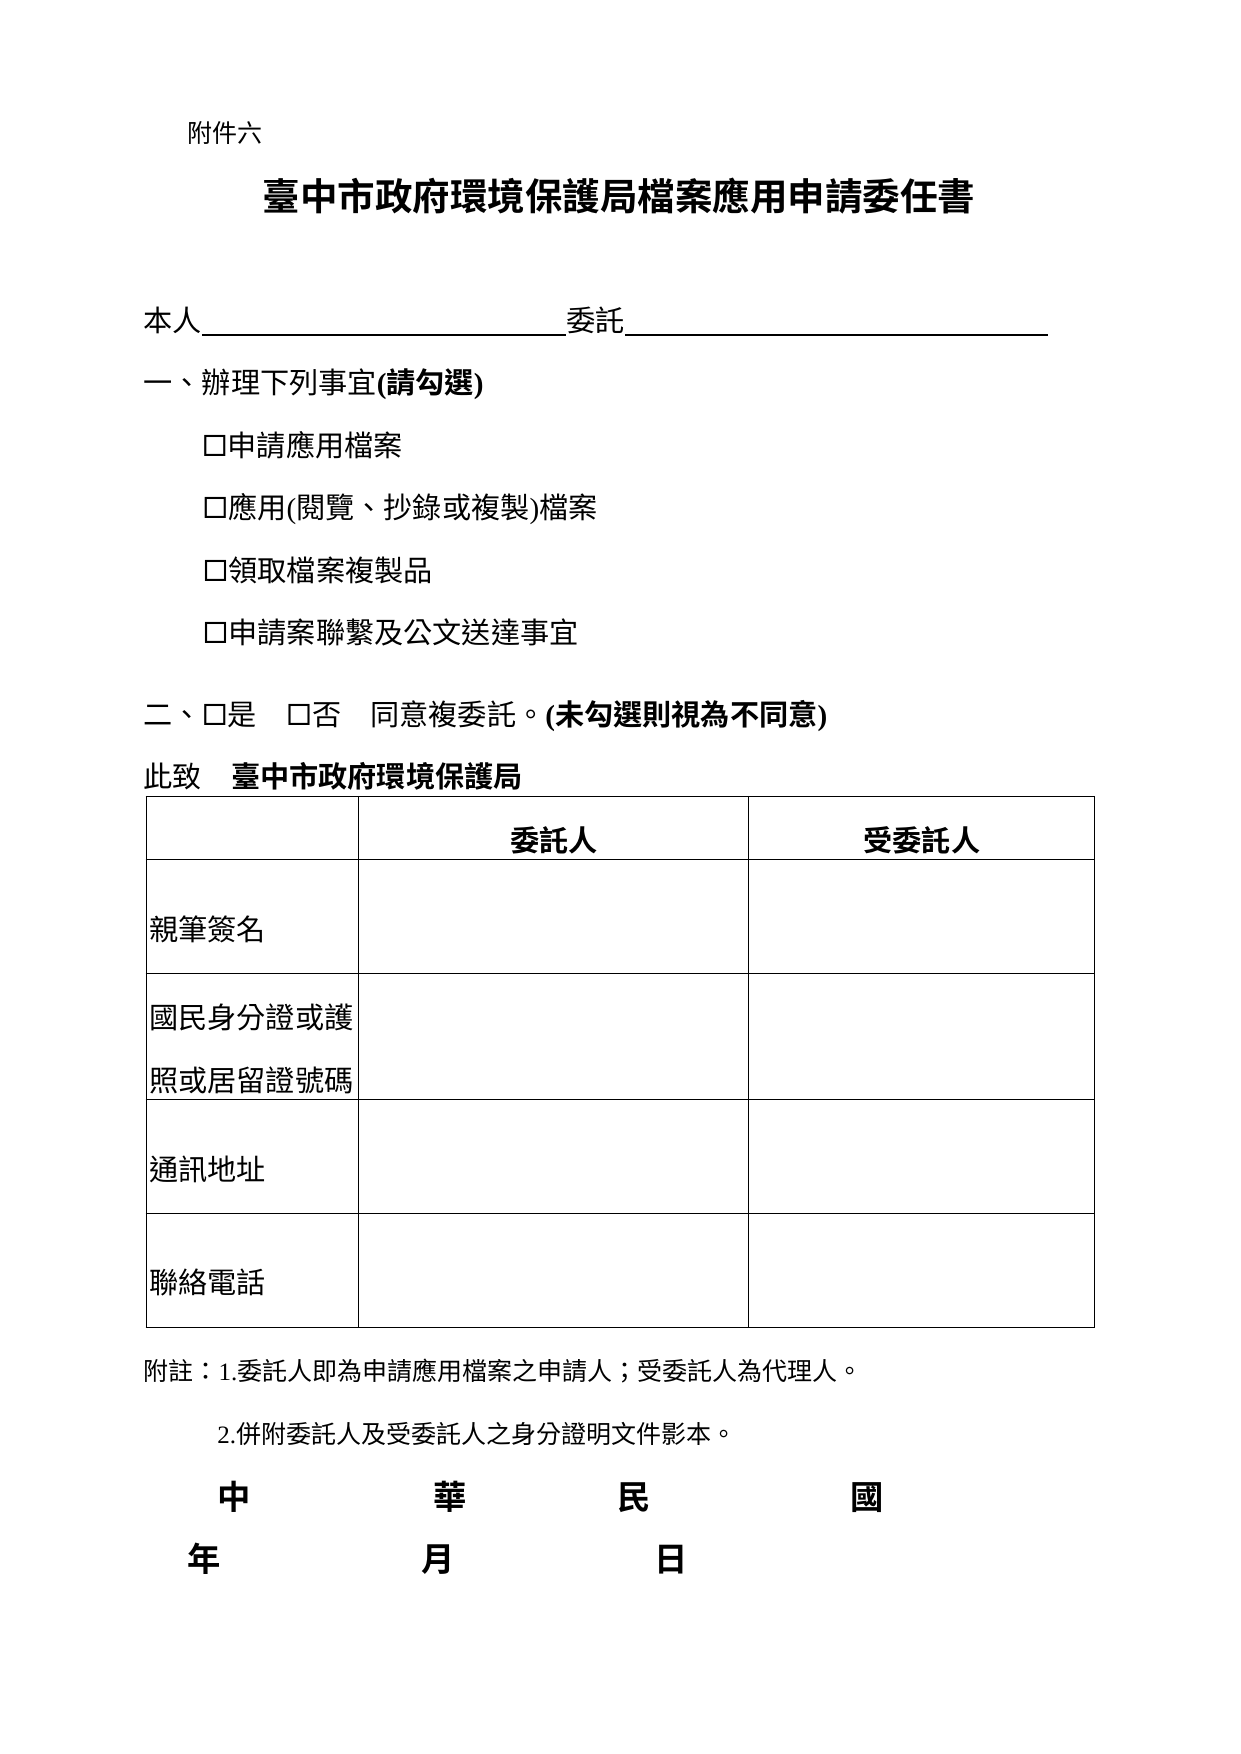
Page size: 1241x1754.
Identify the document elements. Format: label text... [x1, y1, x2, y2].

text 二、是 否 同意複委託。(未勾選則視為不同意) [143, 671, 1063, 733]
table_cell [749, 974, 1094, 1099]
text 一、辦理下列事宜(請勾選) [143, 339, 1053, 402]
table_cell 國民身分證或護照或居留證號碼 [147, 974, 358, 1099]
table_cell 親筆簽名 [147, 860, 358, 973]
text 應用(閱覽、抄錄或複製)檔案 [158, 464, 1053, 527]
table_cell [749, 860, 1094, 973]
text 中 華 民 國 年 月 日 [187, 1453, 1053, 1578]
text 2.併附委託人及受委託人之身分證明文件影本。 [187, 1391, 1053, 1453]
text 此致 臺中市政府環境保護局 [143, 733, 1053, 796]
table_cell [749, 1100, 1094, 1213]
text 申請應用檔案 [143, 402, 1053, 464]
text 附件六 [187, 89, 1124, 152]
table_cell [359, 1100, 748, 1213]
table_cell [359, 1214, 748, 1327]
text 臺中市政府環境保護局檔案應用申請委任書 [187, 152, 1132, 214]
table_cell [749, 1214, 1094, 1327]
text 本人 委託 [143, 277, 1063, 339]
table_header 受委託人 [749, 797, 1094, 859]
table_cell [359, 860, 748, 973]
text 領取檔案複製品 [188, 527, 1053, 589]
table_header 委託人 [359, 797, 748, 859]
text 附註：1.委託人即為申請應用檔案之申請人；受委託人為代理人。 [143, 1328, 1053, 1391]
table_cell [359, 974, 748, 1099]
text 申請案聯繫及公文送達事宜 [188, 589, 1053, 652]
table_cell 通訊地址 [147, 1100, 358, 1213]
table_cell 聯絡電話 [147, 1214, 358, 1327]
table_header [147, 797, 358, 859]
